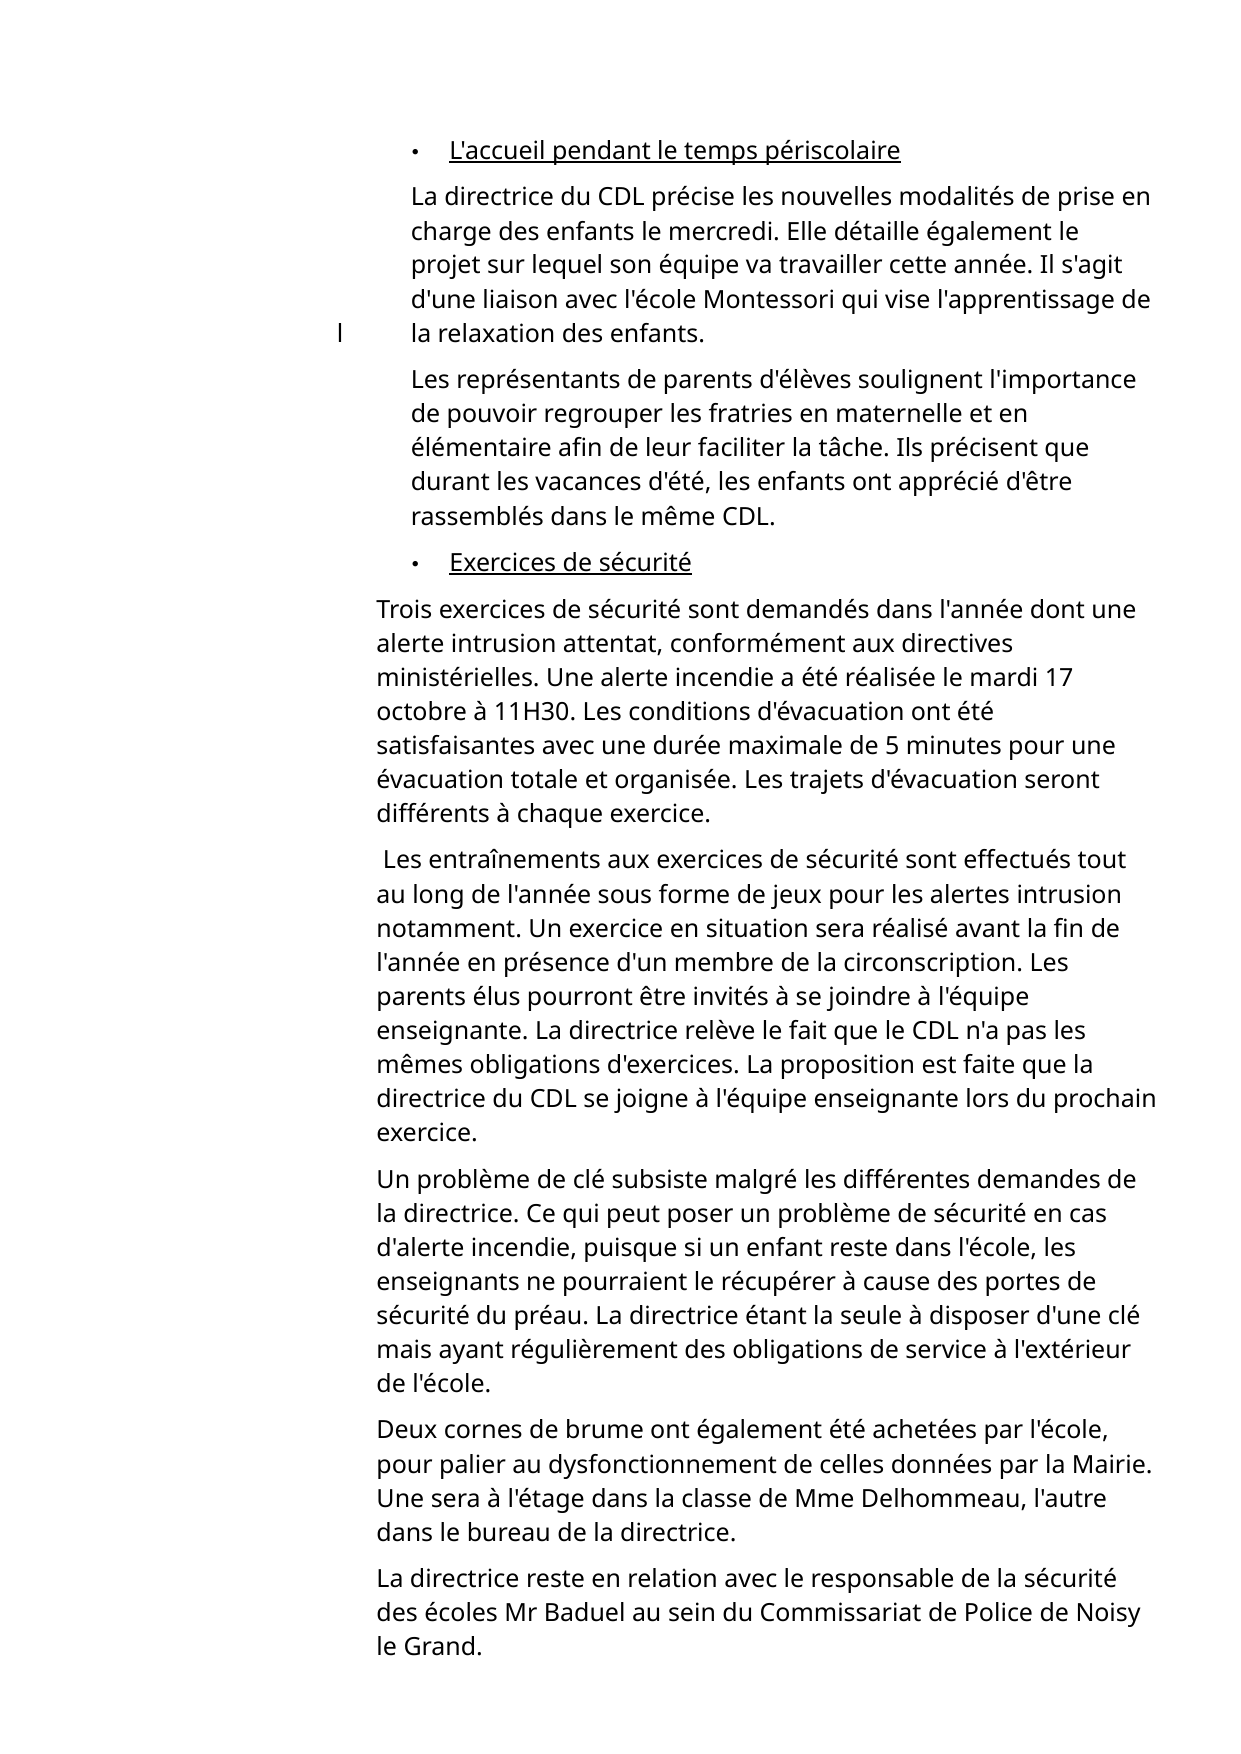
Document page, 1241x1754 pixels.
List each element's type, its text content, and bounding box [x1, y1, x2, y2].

text Trois exercices de sécurité sont demandés dans l'année dont une alerte intrusion attentat, conformément aux directives ministérielles. Une alerte incendie a été réalisée le mardi 17 octobre à 11H30. Les conditions d'évacuation ont été satisfaisantes avec une durée maximale de 5 minutes pour une évacuation totale et organisée. Les trajets d'évacuation seront différents à chaque exercice. [376, 591, 1157, 830]
text Deux cornes de brume ont également été achetées par l'école, pour palier au dysfonctionnement de celles données par la Mairie. Une sera à l'étage dans la classe de Mme Delhommeau, l'autre dans le bureau de la directrice. [376, 1412, 1157, 1548]
text La directrice du CDL précise les nouvelles modalités de prise en charge des enfants le mercredi. Elle détaille également le projet sur lequel son équipe va travailler cette année. Il s'agit d'une liaison avec l'école Montessori qui vise l'apprentissage de l la relaxation des enfants. [337, 179, 1157, 349]
text Un problème de clé subsiste malgré les différentes demandes de la directrice. Ce qui peut poser un problème de sécurité en cas d'alerte incendie, puisque si un enfant reste dans l'école, les enseignants ne pourraient le récupérer à cause des portes de sécurité du préau. La directrice étant la seule à disposer d'une clé mais ayant régulièrement des obligations de service à l'extérieur de l'école. [376, 1161, 1157, 1400]
list L'accueil pendant le temps périscolaire [412, 132, 1157, 167]
list Exercices de sécurité [412, 545, 1157, 579]
text La directrice reste en relation avec le responsable de la sécurité des écoles Mr Baduel au sein du Commissariat de Police de Noisy le Grand. [376, 1561, 1157, 1663]
text Les entraînements aux exercices de sécurité sont effectués tout au long de l'année sous forme de jeux pour les alertes intrusion notamment. Un exercice en situation sera réalisé avant la fin de l'année en présence d'un membre de la circonscription. Les parents élus pourront être invités à se joindre à l'équipe enseignante. La directrice relève le fait que le CDL n'a pas les mêmes obligations d'exercices. La proposition est faite que la directrice du CDL se joigne à l'équipe enseignante lors du prochain exercice. [376, 842, 1157, 1149]
text Les représentants de parents d'élèves soulignent l'importance de pouvoir regrouper les fratries en maternelle et en élémentaire afin de leur faciliter la tâche. Ils précisent que durant les vacances d'été, les enfants ont apprécié d'être rassemblés dans le même CDL. [337, 362, 1157, 532]
